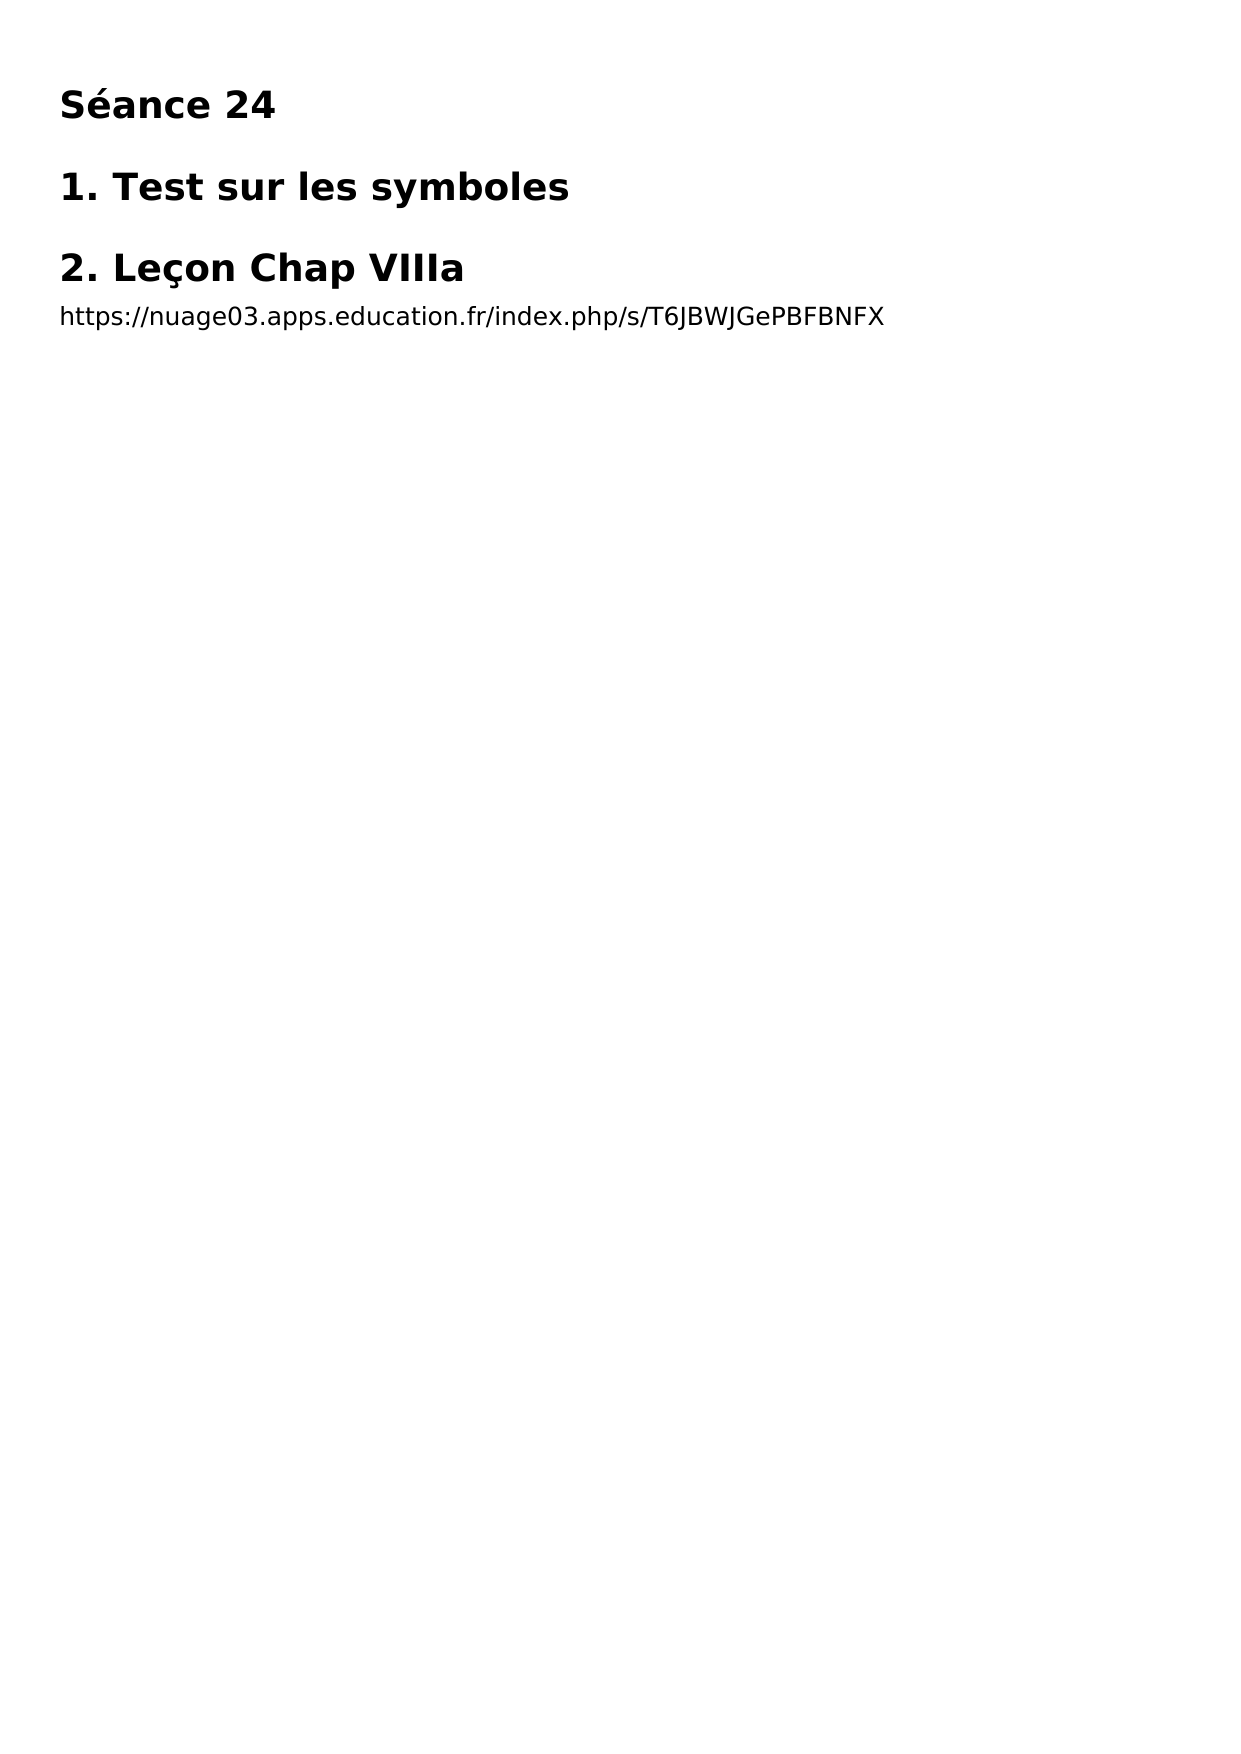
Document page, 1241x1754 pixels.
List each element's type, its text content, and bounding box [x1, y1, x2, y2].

subtitle Séance 24 [59, 84, 1181, 128]
subtitle 1. Test sur les symboles [59, 165, 1181, 209]
subtitle 2. Leçon Chap VIIIa [59, 246, 1181, 290]
text https://nuage03.apps.education.fr/index.php/s/T6JBWJGePBFBNFX [59, 302, 1181, 332]
